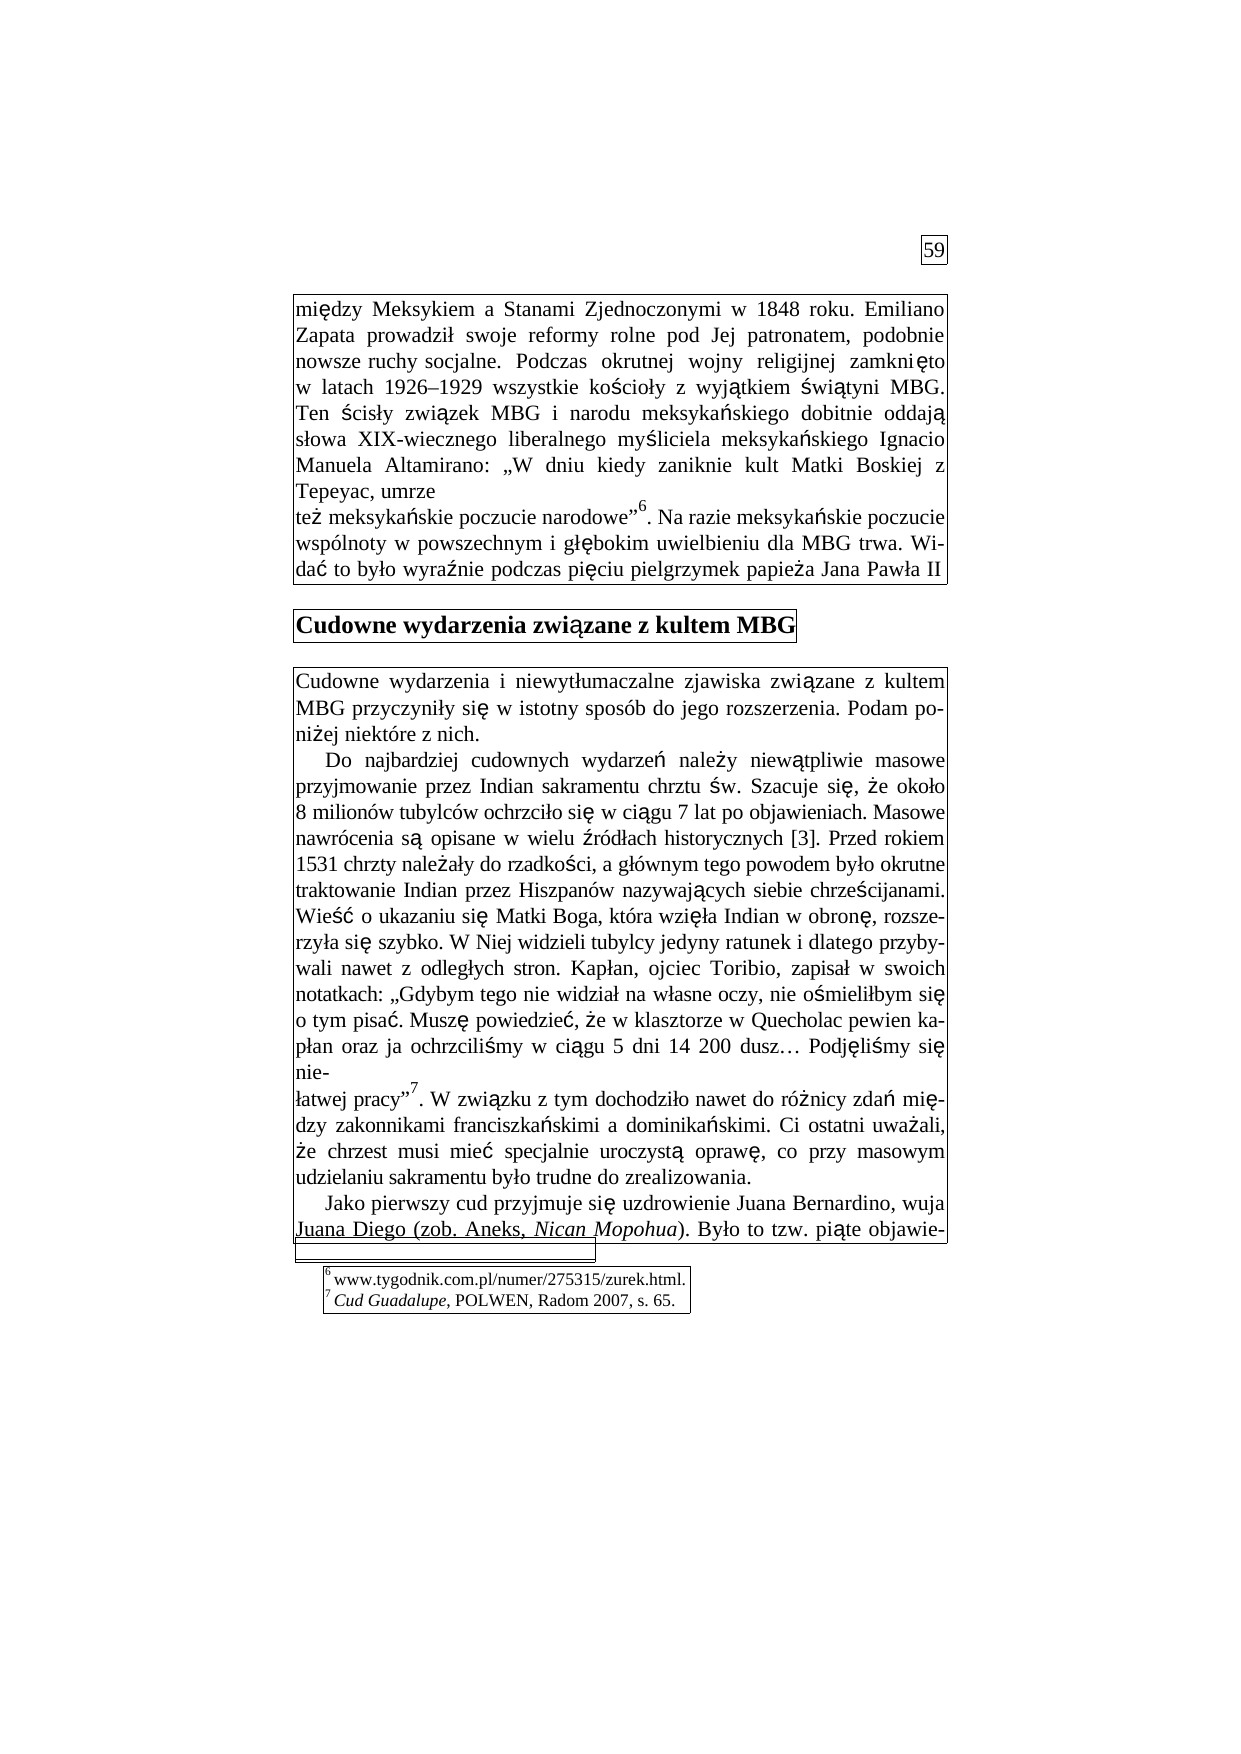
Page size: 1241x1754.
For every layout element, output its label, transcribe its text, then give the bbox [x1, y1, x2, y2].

text łatwej pracy”7. W związku z tym dochodziło nawet do różnicy zdań mię- dzy zakonnikami franciszkańskimi a dominikańskimi. Ci ostatni uważali, że chrzest musi mieć specjalnie uroczystą oprawę, co przy masowym udzielaniu sakramentu było trudne do zrealizowania. [295, 1085, 945, 1189]
text Cudowne wydarzenia związane z kultem MBG [295, 610, 796, 639]
text 7 Cud Guadalupe, POLWEN, Radom 2007, s. 65. [325, 1289, 689, 1311]
text 6 www.tygodnik.com.pl/numer/275315/zurek.html. [325, 1268, 689, 1289]
text też meksykańskie poczucie narodowe”6. Na razie meksykańskie poczucie wspólnoty w powszechnym i głębokim uwielbieniu dla MBG trwa. Wi- dać to było wyraźnie podczas pięciu pielgrzymek papieża Jana Pawła II [295, 504, 945, 582]
text Cudowne wydarzenia i niewytłumaczalne zjawiska związane z kultem MBG przyczyniły się w istotny sposób do jego rozszerzenia. Podam po- niżej niektóre z nich. [295, 668, 945, 746]
text 59 [923, 237, 947, 262]
text Do najbardziej cudownych wydarzeń należy niewątpliwie masowe przyjmowanie przez Indian sakramentu chrztu św. Szacuje się, że około 8 milionów tubylców ochrzciło się w ciągu 7 lat po objawieniach. Masowe nawrócenia są opisane w wielu źródłach historycznych [3]. Przed rokiem 1531 chrzty należały do rzadkości, a głównym tego powodem było okrutne traktowanie Indian przez Hiszpanów nazywających siebie chrześcijanami. Wieść o ukazaniu się Matki Boga, która wzięła Indian w obronę, rozsze- rzyła się szybko. W Niej widzieli tubylcy jedyny ratunek i dlatego przyby- wali nawet z odległych stron. Kapłan, ojciec Toribio, zapisał w swoich notatkach: „Gdybym tego nie widział na własne oczy, nie ośmieliłbym się o tym pisać. Muszę powiedzieć, że w klasztorze w Quecholac pewien ka- płan oraz ja ochrzciliśmy w ciągu 5 dni 14 200 dusz… Podjęliśmy się nie- [295, 747, 945, 1084]
text Jako pierwszy cud przyjmuje się uzdrowienie Juana Bernardino, wuja Juana Diego (zob. Aneks, Nican Mopohua). Było to tzw. piąte objawie- nie, cztery poprzednie to spotkania Matki Bożej z Juanem Diego. [295, 1190, 945, 1243]
text między Meksykiem a Stanami Zjednoczonymi w 1848 roku. Emiliano Zapata prowadził swoje reformy rolne pod Jej patronatem, podobnie nowsze ruchy socjalne. Podczas okrutnej wojny religijnej zamknięto w latach 1926–1929 wszystkie kościoły z wyjątkiem świątyni MBG. Ten ścisły związek MBG i narodu meksykańskiego dobitnie oddają słowa XIX-wiecznego liberalnego myśliciela meksykańskiego Ignacio Manuela Altamirano: „W dniu kiedy zaniknie kult Matki Boskiej z Tepeyac, umrze [295, 296, 945, 503]
